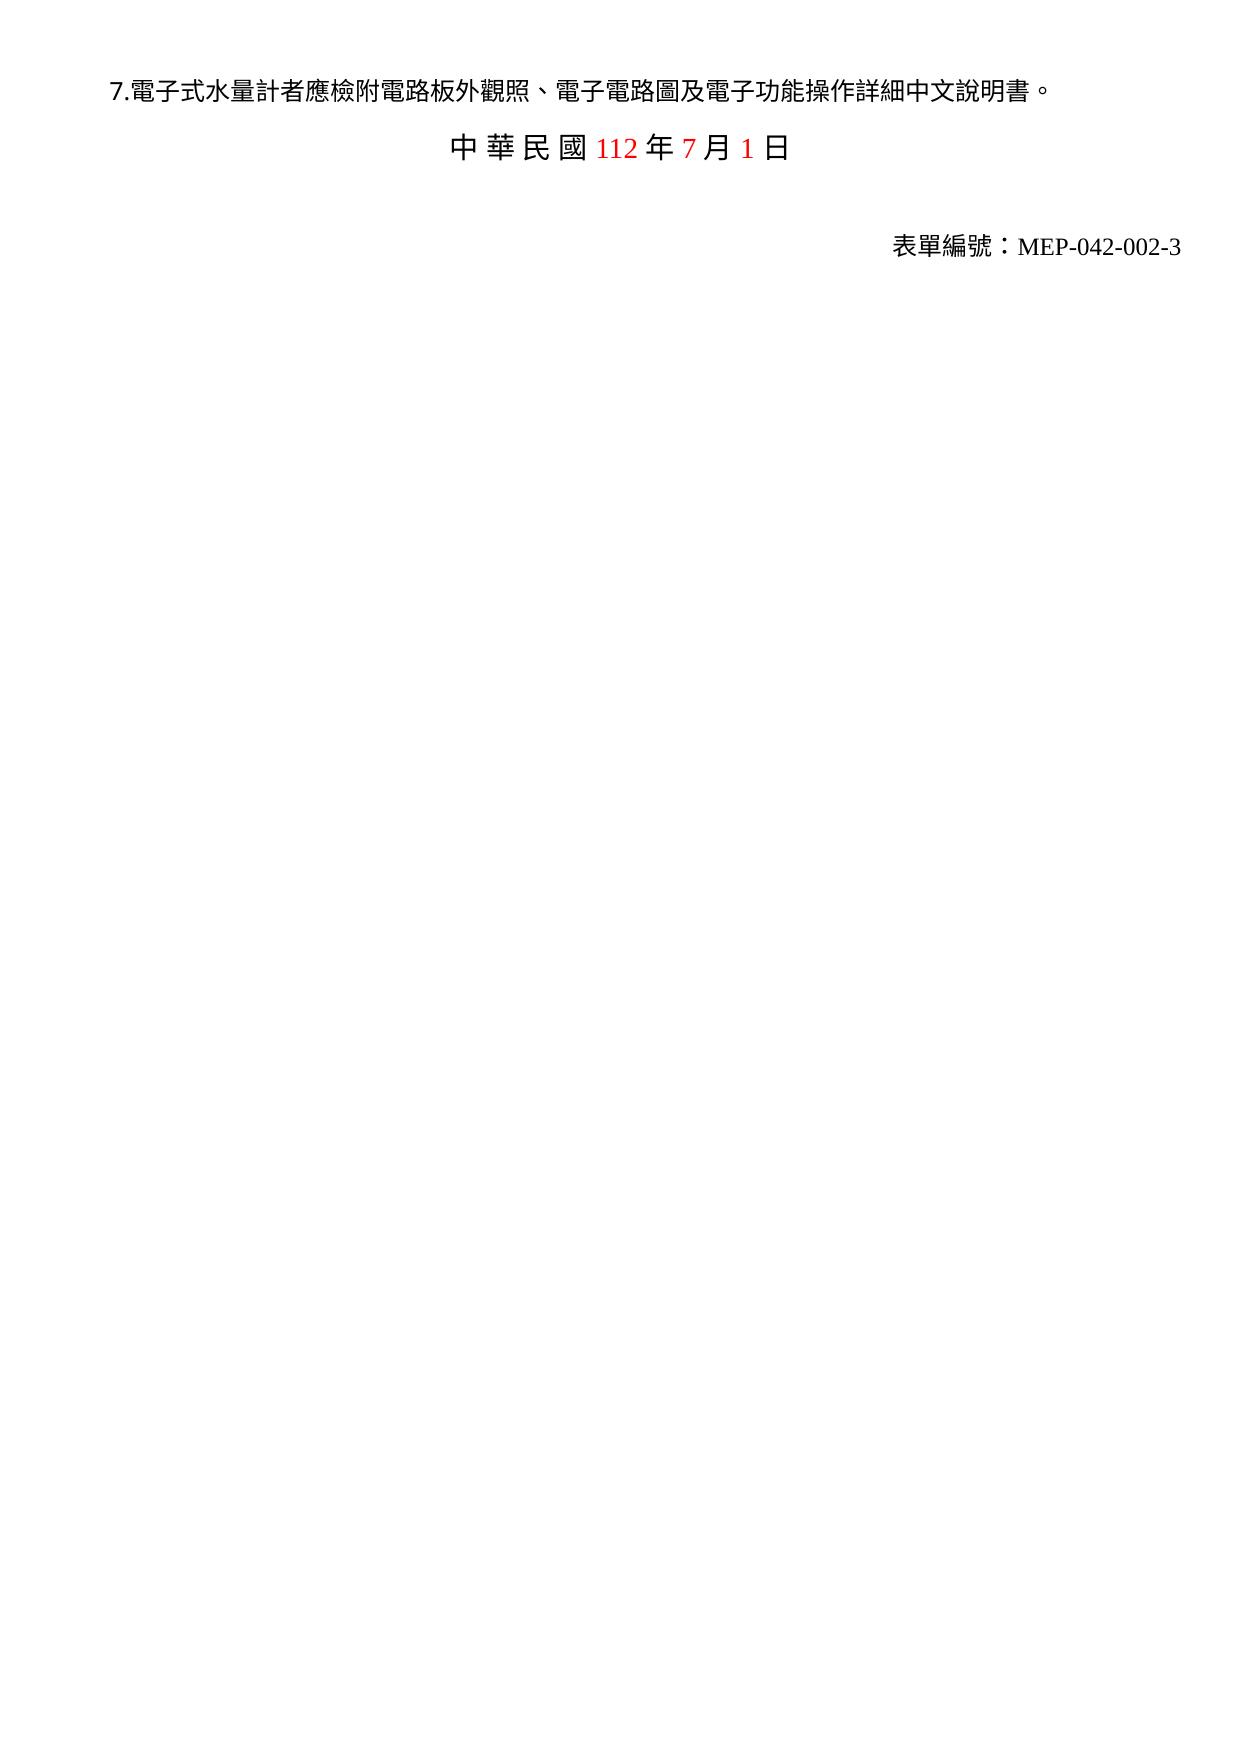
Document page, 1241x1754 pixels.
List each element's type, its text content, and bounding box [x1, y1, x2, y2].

text 表單編號：MEP-042-002-3 [59, 226, 1181, 263]
text 7.電子式水量計者應檢附電路板外觀照、電子電路圖及電子功能操作詳細中文說明書。 [59, 71, 1181, 108]
text 中 華 民 國 112 年 7 月 1 日 [59, 108, 1181, 183]
